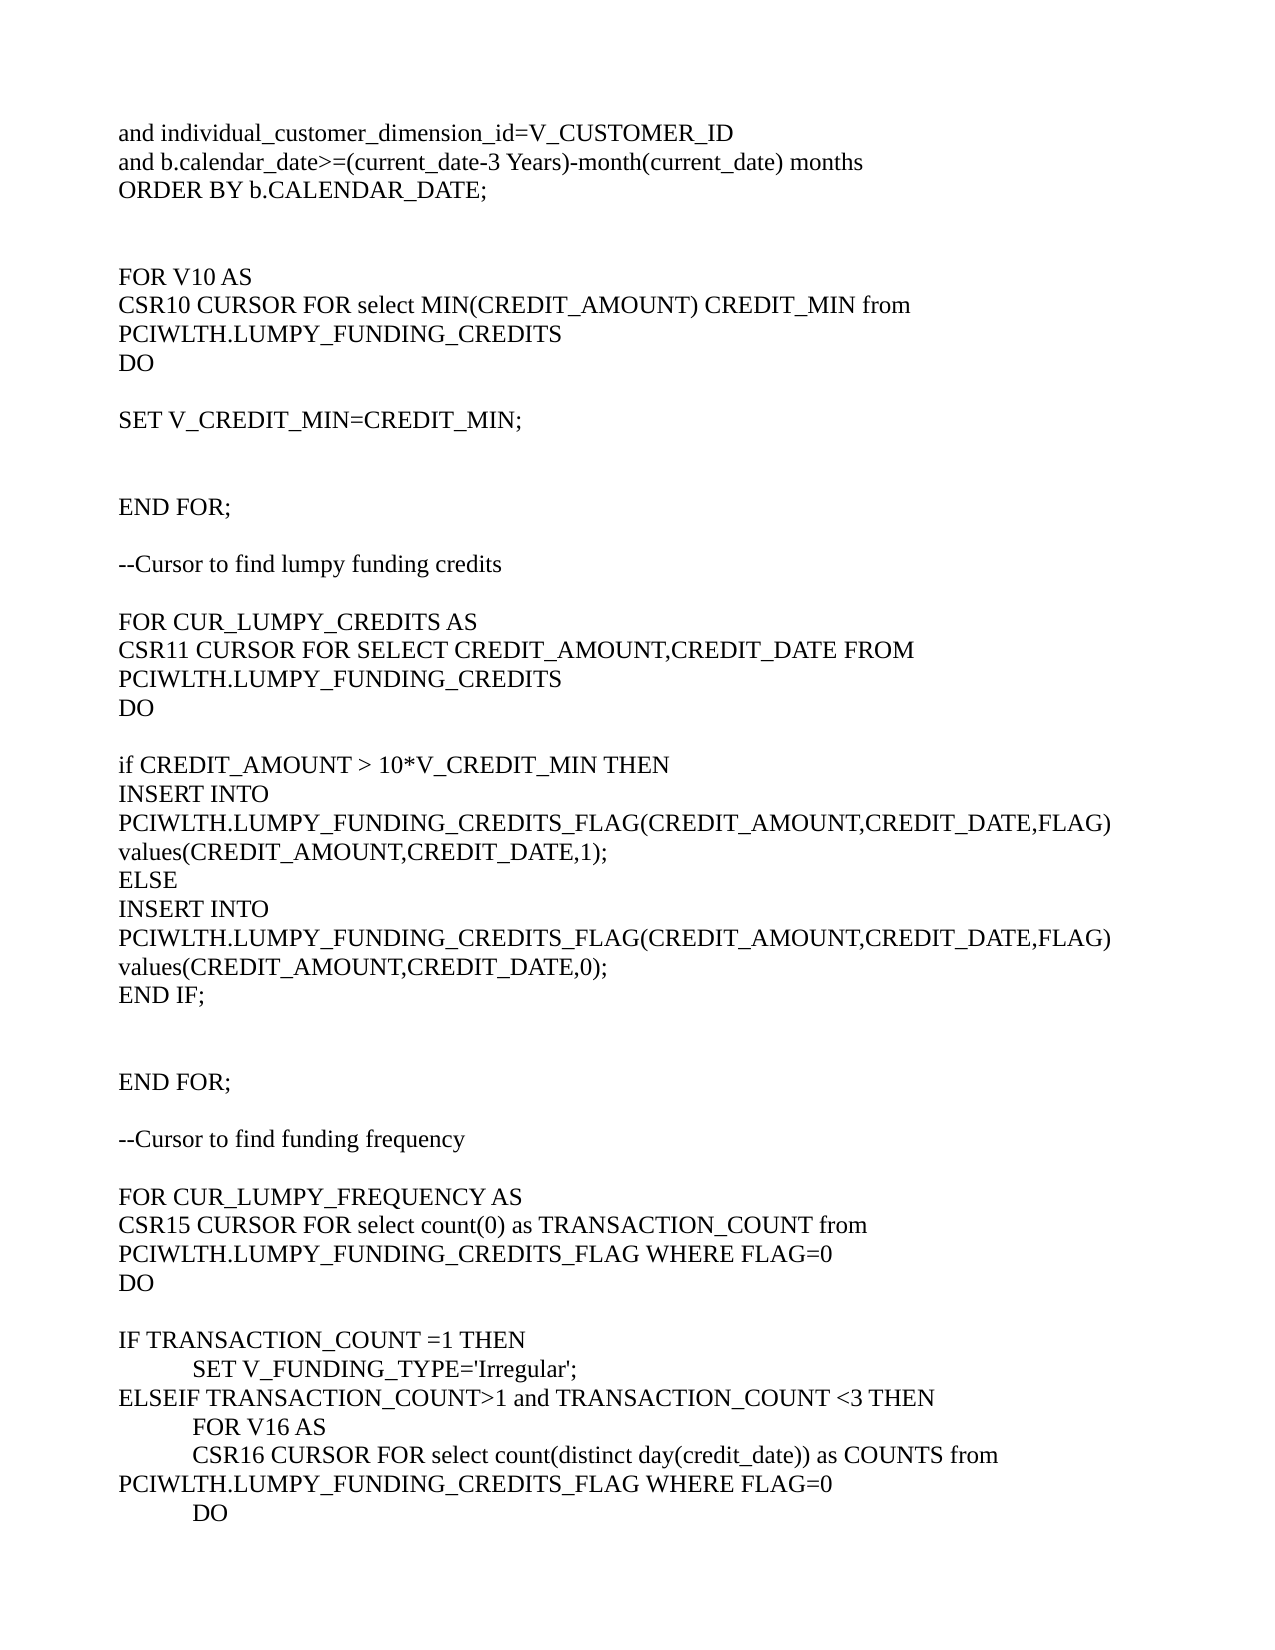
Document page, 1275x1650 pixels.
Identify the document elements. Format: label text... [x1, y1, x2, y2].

text FOR CUR_LUMPY_CREDITS AS [118, 607, 1157, 636]
text if CREDIT_AMOUNT > 10*V_CREDIT_MIN THEN [118, 751, 1157, 779]
text FOR V10 AS [118, 262, 1157, 291]
text --Cursor to find lumpy funding credits [118, 549, 1157, 578]
text INSERT INTO PCIWLTH.LUMPY_FUNDING_CREDITS_FLAG(CREDIT_AMOUNT,CREDIT_DATE,FLAG) values(CREDIT_AMOUNT,CREDIT_DATE,1); [118, 779, 1157, 866]
text DO [118, 1268, 1157, 1297]
text CSR15 CURSOR FOR select count(0) as TRANSACTION_COUNT from PCIWLTH.LUMPY_FUNDING_CREDITS_FLAG WHERE FLAG=0 [118, 1211, 1157, 1268]
text END FOR; [118, 1067, 1157, 1096]
text and individual_customer_dimension_id=V_CUSTOMER_ID [118, 118, 1157, 147]
text CSR16 CURSOR FOR select count(distinct day(credit_date)) as COUNTS from PCIWLTH.LUMPY_FUNDING_CREDITS_FLAG WHERE FLAG=0 [118, 1441, 1157, 1498]
text CSR10 CURSOR FOR select MIN(CREDIT_AMOUNT) CREDIT_MIN from PCIWLTH.LUMPY_FUNDING_CREDITS [118, 291, 1157, 348]
text DO [118, 348, 1157, 377]
text and b.calendar_date>=(current_date-3 Years)-month(current_date) months [118, 147, 1157, 176]
text DO [118, 693, 1157, 722]
text FOR CUR_LUMPY_FREQUENCY AS [118, 1182, 1157, 1211]
text END IF; [118, 981, 1157, 1009]
text FOR V16 AS [118, 1412, 1157, 1441]
text SET V_FUNDING_TYPE='Irregular'; [118, 1354, 1157, 1383]
text IF TRANSACTION_COUNT =1 THEN [118, 1326, 1157, 1354]
text CSR11 CURSOR FOR SELECT CREDIT_AMOUNT,CREDIT_DATE FROM PCIWLTH.LUMPY_FUNDING_CREDITS [118, 636, 1157, 693]
text ELSEIF TRANSACTION_COUNT>1 and TRANSACTION_COUNT <3 THEN [118, 1383, 1157, 1412]
text END FOR; [118, 492, 1157, 521]
text INSERT INTO PCIWLTH.LUMPY_FUNDING_CREDITS_FLAG(CREDIT_AMOUNT,CREDIT_DATE,FLAG) values(CREDIT_AMOUNT,CREDIT_DATE,0); [118, 894, 1157, 981]
text --Cursor to find funding frequency [118, 1124, 1157, 1153]
text ELSE [118, 866, 1157, 894]
text SET V_CREDIT_MIN=CREDIT_MIN; [118, 406, 1157, 434]
text DO [118, 1498, 1157, 1527]
text ORDER BY b.CALENDAR_DATE; [118, 176, 1157, 204]
